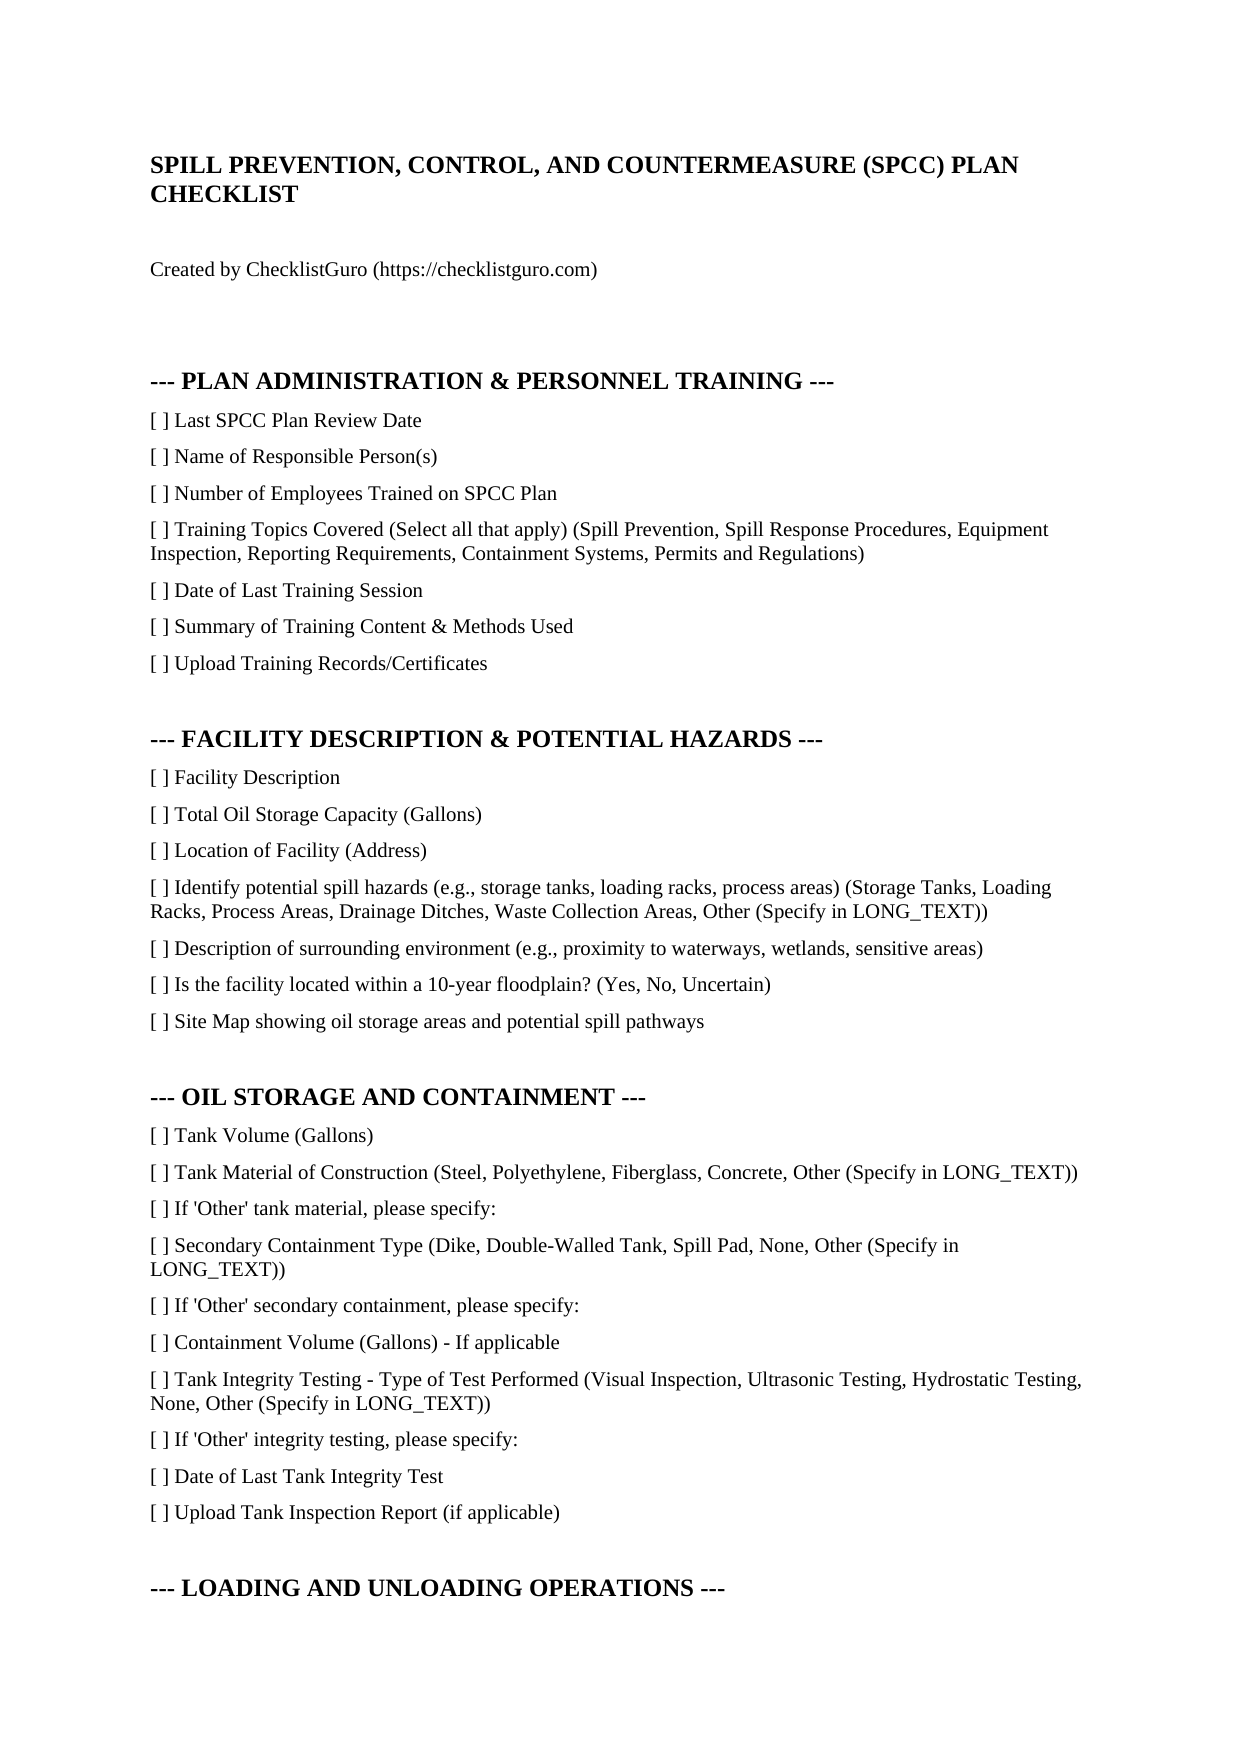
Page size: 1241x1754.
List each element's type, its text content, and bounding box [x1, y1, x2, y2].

text [ ] Date of Last Tank Integrity Test [150, 1464, 1090, 1488]
text [ ] Upload Training Records/Certificates [150, 651, 1090, 675]
text --- LOADING AND UNLOADING OPERATIONS --- [150, 1573, 1090, 1602]
text [ ] Secondary Containment Type (Dike, Double-Walled Tank, Spill Pad, None, Other (Specify in LONG_TEXT)) [150, 1233, 1090, 1281]
text SPILL PREVENTION, CONTROL, AND COUNTERMEASURE (SPCC) PLAN CHECKLIST [150, 150, 1090, 207]
text Created by ChecklistGuro (https://checklistguro.com) [150, 257, 1090, 281]
text [ ] Site Map showing oil storage areas and potential spill pathways [150, 1009, 1090, 1033]
text [ ] Containment Volume (Gallons) - If applicable [150, 1330, 1090, 1354]
text [ ] Total Oil Storage Capacity (Gallons) [150, 802, 1090, 826]
text [ ] Tank Integrity Testing - Type of Test Performed (Visual Inspection, Ultrasonic Testing, Hydrostatic Testing, None, Other (Specify in LONG_TEXT)) [150, 1367, 1090, 1415]
text [ ] Description of surrounding environment (e.g., proximity to waterways, wetlands, sensitive areas) [150, 936, 1090, 960]
text [ ] Tank Volume (Gallons) [150, 1123, 1090, 1147]
text [ ] Identify potential spill hazards (e.g., storage tanks, loading racks, process areas) (Storage Tanks, Loading Racks, Process Areas, Drainage Ditches, Waste Collection Areas, Other (Specify in LONG_TEXT)) [150, 875, 1090, 923]
text [ ] Name of Responsible Person(s) [150, 444, 1090, 468]
text [ ] Facility Description [150, 765, 1090, 789]
text [ ] Is the facility located within a 10-year floodplain? (Yes, No, Uncertain) [150, 972, 1090, 996]
text [ ] Date of Last Training Session [150, 578, 1090, 602]
text [ ] If 'Other' integrity testing, please specify: [150, 1427, 1090, 1451]
text [ ] Tank Material of Construction (Steel, Polyethylene, Fiberglass, Concrete, Other (Specify in LONG_TEXT)) [150, 1160, 1090, 1184]
text --- FACILITY DESCRIPTION & POTENTIAL HAZARDS --- [150, 724, 1090, 753]
text [ ] Upload Tank Inspection Report (if applicable) [150, 1500, 1090, 1524]
text [ ] Training Topics Covered (Select all that apply) (Spill Prevention, Spill Response Procedures, Equipment Inspection, Reporting Requirements, Containment Systems, Permits and Regulations) [150, 517, 1090, 565]
text [ ] If 'Other' tank material, please specify: [150, 1196, 1090, 1220]
text [ ] Last SPCC Plan Review Date [150, 407, 1090, 432]
text --- PLAN ADMINISTRATION & PERSONNEL TRAINING --- [150, 366, 1090, 395]
text [ ] If 'Other' secondary containment, please specify: [150, 1293, 1090, 1317]
text [ ] Number of Employees Trained on SPCC Plan [150, 481, 1090, 505]
text [ ] Location of Facility (Address) [150, 838, 1090, 862]
text --- OIL STORAGE AND CONTAINMENT --- [150, 1082, 1090, 1111]
text [ ] Summary of Training Content & Methods Used [150, 614, 1090, 638]
